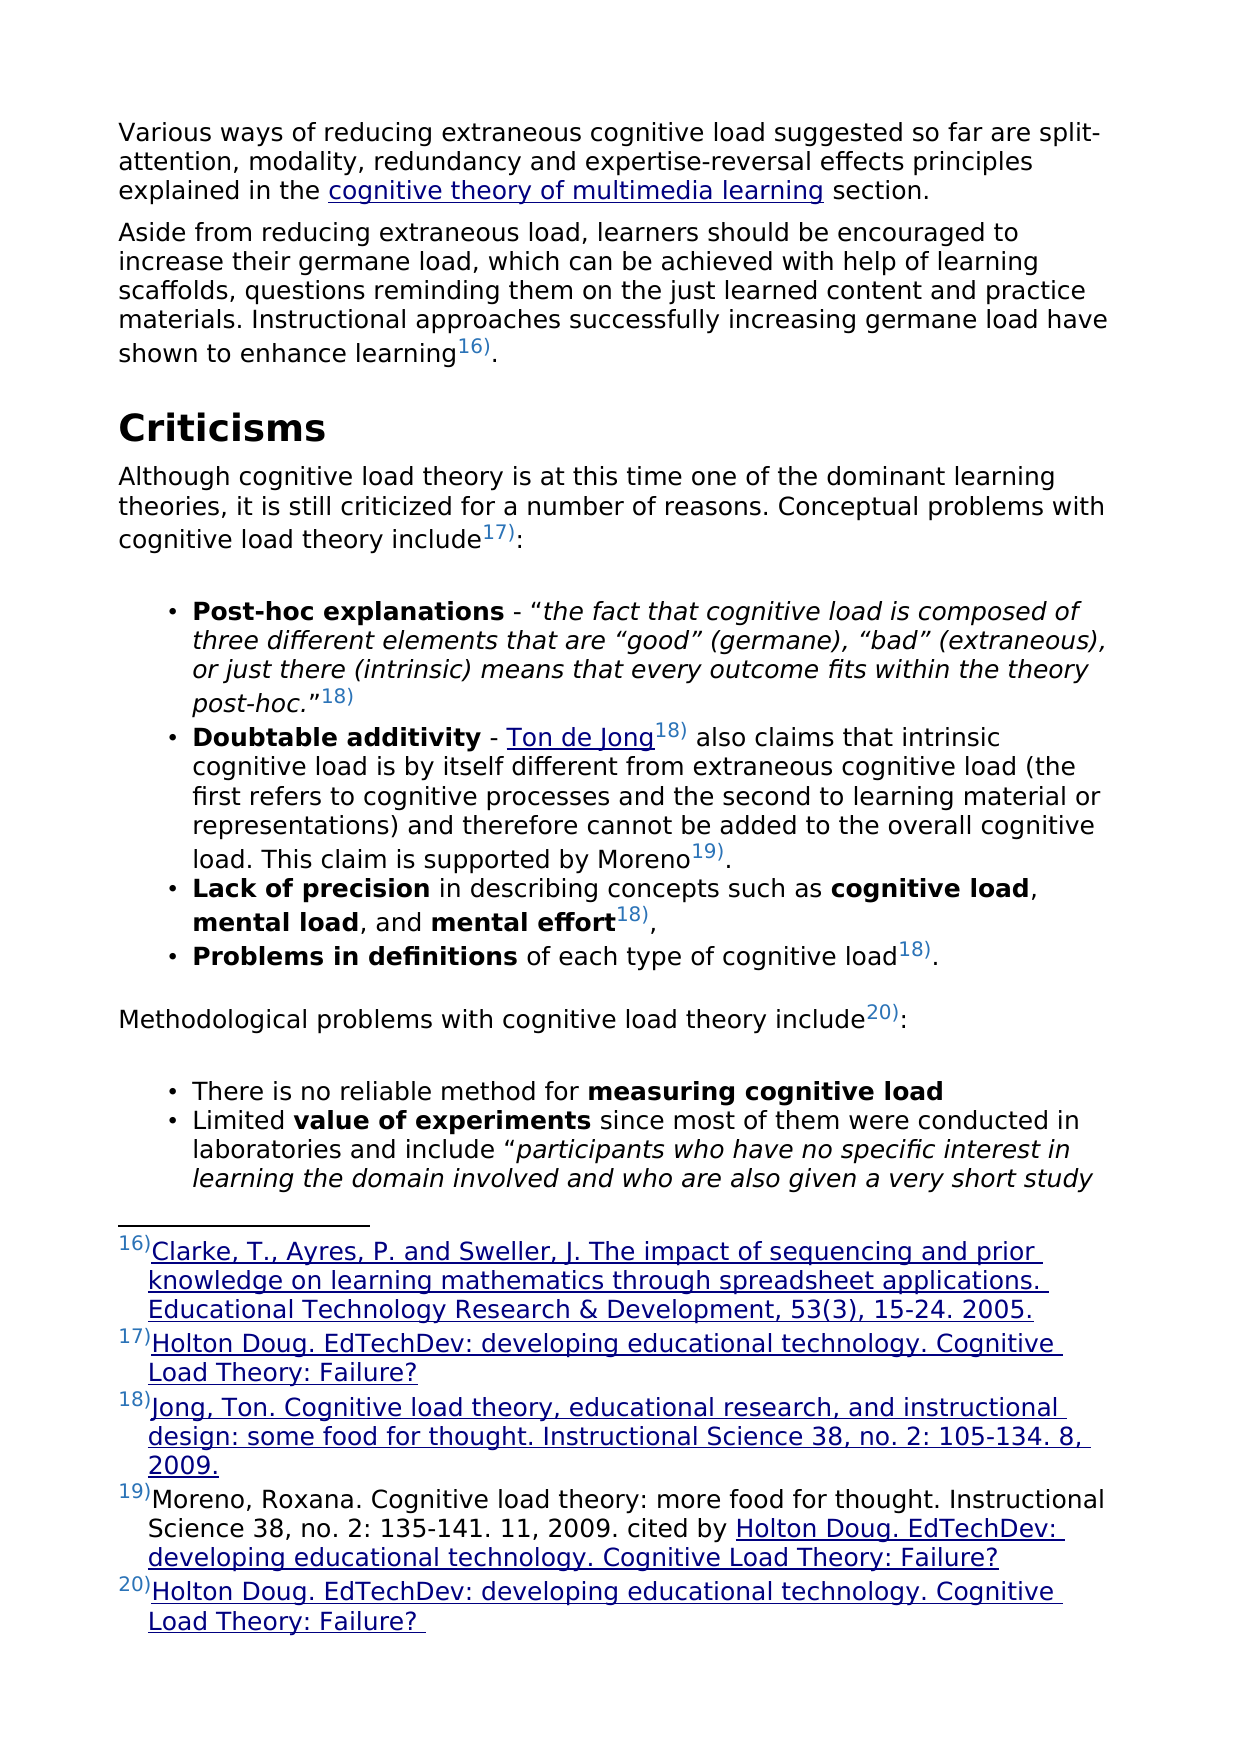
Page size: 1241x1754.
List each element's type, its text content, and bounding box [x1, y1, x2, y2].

text Various ways of reducing extraneous cognitive load suggested so far are split-attention, modality, redundancy and expertise-reversal effects principles explained in the cognitive theory of multimedia learning section. [118, 118, 1122, 206]
list Lack of precision in describing concepts such as cognitive load, mental load, and mental effort18), [177, 874, 1122, 937]
list Moreno, Roxana. Cognitive load theory: more food for thought. Instructional Science 38, no. 2: 135-141. 11, 2009. cited by Holton Doug. EdTechDev: developing educational technology. Cognitive Load Theory: Failure? [118, 1480, 1122, 1573]
text Clarke, T., Ayres, P. and Sweller, J. The impact of sequencing and prior knowledge on learning mathematics through spreadsheet applications. Educational Technology Research & Development, 53(3), 15-24. 2005. [118, 1232, 1122, 1324]
text Holton Doug. EdTechDev: developing educational technology. Cognitive Load Theory: Failure? [118, 1324, 1122, 1388]
list Doubtable additivity - Ton de Jong18) also claims that intrinsic cognitive load is by itself different from extraneous cognitive load (the first refers to cognitive processes and the second to learning material or representations) and therefore cannot be added to the overall cognitive load. This claim is supported by Moreno. [177, 718, 1122, 874]
list Post-hoc explanations - “the fact that cognitive load is composed of three different elements that are “good” (germane), “bad” (extraneous), or just there (intrinsic) means that every outcome ﬁts within the theory post-hoc.” [177, 597, 1122, 718]
text Holton Doug. EdTechDev: developing educational technology. Cognitive Load Theory: Failure? [118, 1573, 1122, 1636]
text Methodological problems with cognitive load theory include: [118, 1001, 1122, 1035]
list Limited value of experiments since most of them were conducted in laboratories and include “participants who have no specific interest in learning the domain involved and who are also given a very short study [177, 1106, 1122, 1193]
list Jong, Ton. Cognitive load theory, educational research, and instructional design: some food for thought. Instructional Science 38, no. 2: 105-134. 8, 2009. [118, 1388, 1122, 1480]
list There is no reliable method for measuring cognitive load [177, 1077, 1122, 1106]
text Although cognitive load theory is at this time one of the dominant learning theories, it is still criticized for a number of reasons. Conceptual problems with cognitive load theory include: [118, 462, 1122, 555]
subtitle Criticisms [118, 406, 1122, 450]
text Aside from reducing extraneous load, learners should be encouraged to increase their germane load, which can be achieved with help of learning scaffolds, questions reminding them on the just learned content and practice materials. Instructional approaches successfully increasing germane load have shown to enhance learning. [118, 218, 1122, 369]
list Problems in definitions of each type of cognitive load18). [177, 937, 1122, 971]
